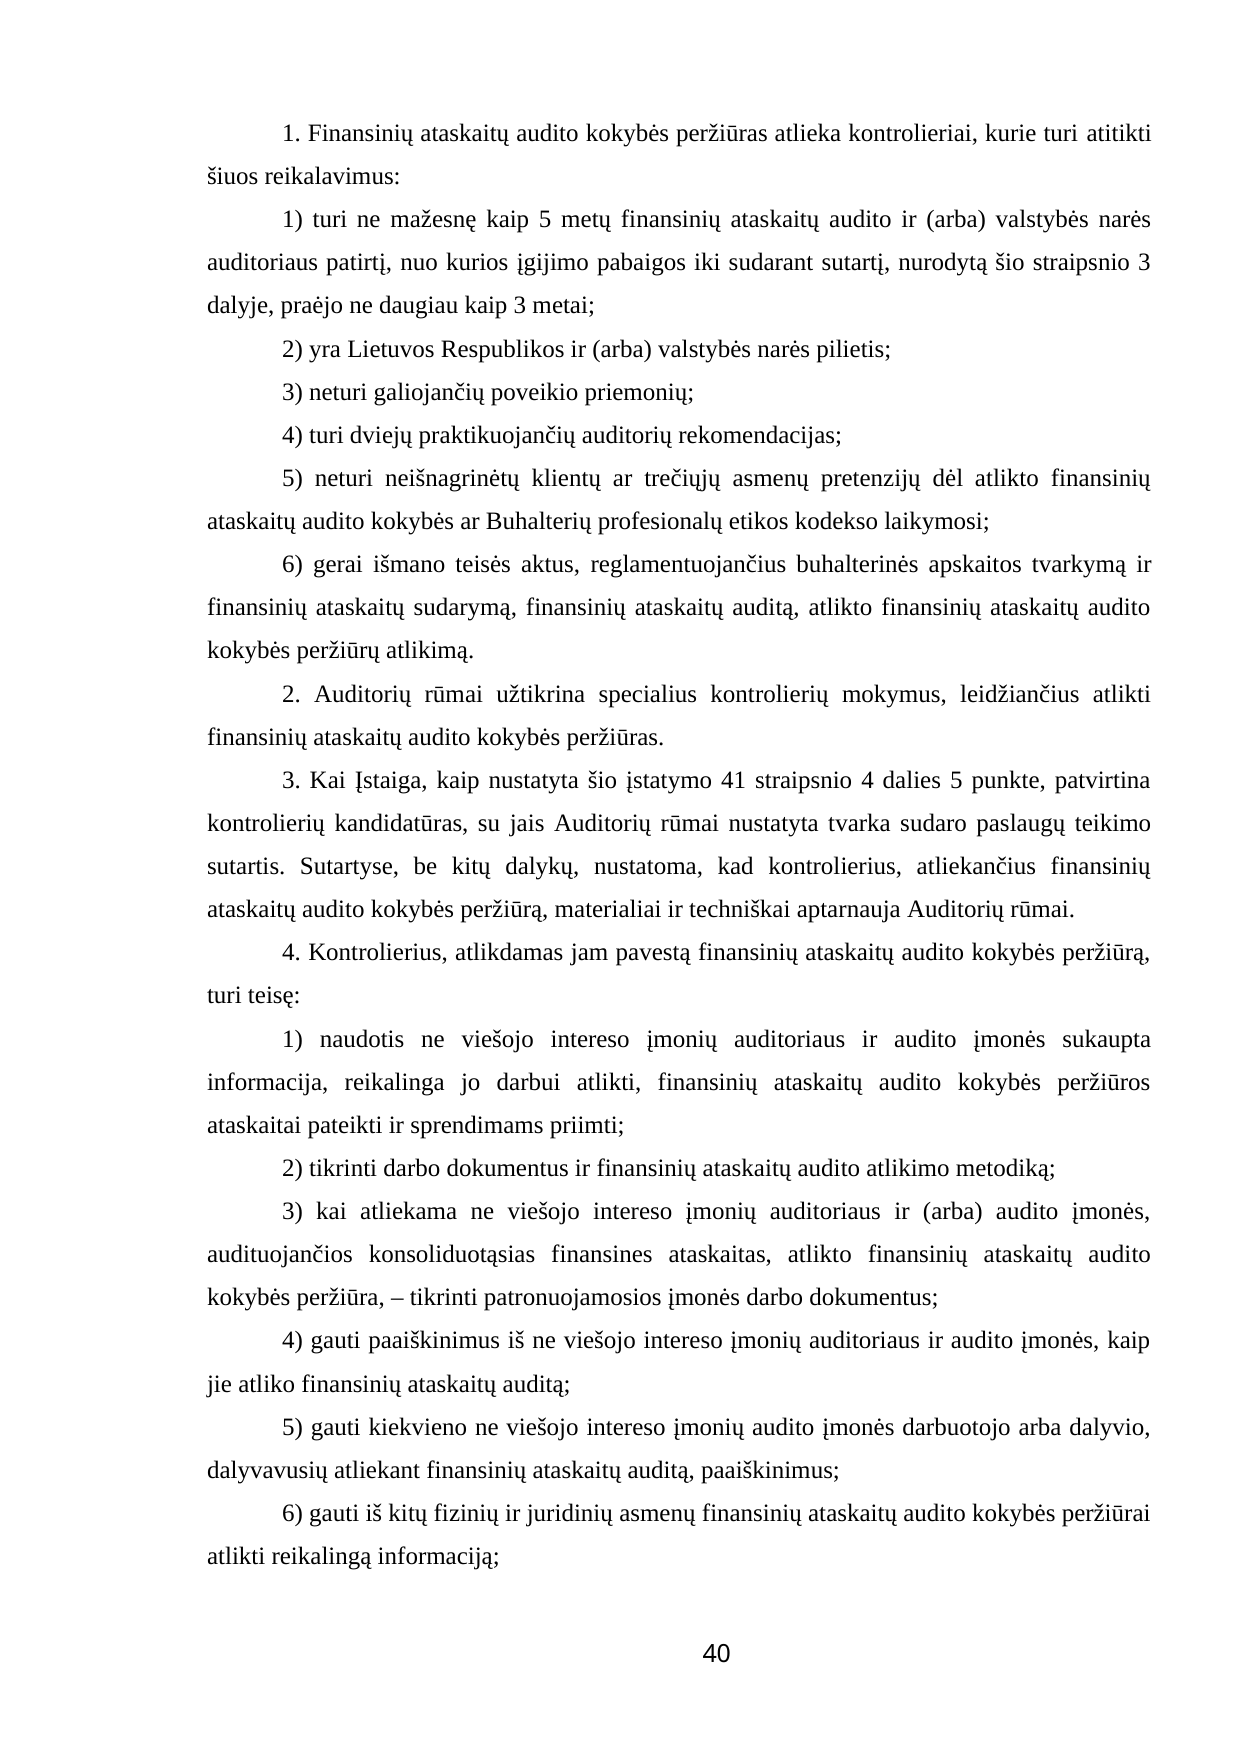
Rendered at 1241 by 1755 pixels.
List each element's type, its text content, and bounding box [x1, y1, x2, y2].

text 3. Kai Įstaiga, kaip nustatyta šio įstatymo 41 straipsnio 4 dalies 5 punkte, patvirtina kontrolierių kandidatūras, su jais Auditorių rūmai nustatyta tvarka sudaro paslaugų teikimo sutartis. Sutartyse, be kitų dalykų, nustatoma, kad kontrolierius, atliekančius finansinių ataskaitų audito kokybės peržiūrą, materialiai ir techniškai aptarnauja Auditorių rūmai. [207, 765, 1152, 923]
text 5) gauti kiekvieno ne viešojo intereso įmonių audito įmonės darbuotojo arba dalyvio, dalyvavusių atliekant finansinių ataskaitų auditą, paaiškinimus; [207, 1412, 1152, 1484]
text 3) kai atliekama ne viešojo intereso įmonių auditoriaus ir (arba) audito įmonės, audituojančios konsoliduotąsias finansines ataskaitas, atlikto finansinių ataskaitų audito kokybės peržiūra, – tikrinti patronuojamosios įmonės darbo dokumentus; [207, 1196, 1152, 1311]
text 1. Finansinių ataskaitų audito kokybės peržiūras atlieka kontrolieriai, kurie turi atitikti šiuos reikalavimus: [207, 118, 1152, 190]
text 1) naudotis ne viešojo intereso įmonių auditoriaus ir audito įmonės sukaupta informacija, reikalinga jo darbui atlikti, finansinių ataskaitų audito kokybės peržiūros ataskaitai pateikti ir sprendimams priimti; [207, 1024, 1152, 1139]
text 4. Kontrolierius, atlikdamas jam pavestą finansinių ataskaitų audito kokybės peržiūrą, turi teisę: [207, 937, 1152, 1009]
text 2. Auditorių rūmai užtikrina specialius kontrolierių mokymus, leidžiančius atlikti finansinių ataskaitų audito kokybės peržiūras. [207, 679, 1152, 751]
text 4) gauti paaiškinimus iš ne viešojo intereso įmonių auditoriaus ir audito įmonės, kaip jie atliko finansinių ataskaitų auditą; [207, 1326, 1152, 1397]
text 1) turi ne mažesnę kaip 5 metų finansinių ataskaitų audito ir (arba) valstybės narės auditoriaus patirtį, nuo kurios įgijimo pabaigos iki sudarant sutartį, nurodytą šio straipsnio 3 dalyje, praėjo ne daugiau kaip 3 metai; [207, 204, 1152, 319]
text 3) neturi galiojančių poveikio priemonių; [207, 377, 1152, 406]
text 2) yra Lietuvos Respublikos ir (arba) valstybės narės pilietis; [207, 334, 1152, 362]
text 5) neturi neišnagrinėtų klientų ar trečiųjų asmenų pretenzijų dėl atlikto finansinių ataskaitų audito kokybės ar Buhalterių profesionalų etikos kodekso laikymosi; [207, 463, 1152, 535]
text 2) tikrinti darbo dokumentus ir finansinių ataskaitų audito atlikimo metodiką; [207, 1153, 1152, 1182]
text 6) gauti iš kitų fizinių ir juridinių asmenų finansinių ataskaitų audito kokybės peržiūrai atlikti reikalingą informaciją; [207, 1498, 1152, 1570]
text 6) gerai išmano teisės aktus, reglamentuojančius buhalterinės apskaitos tvarkymą ir finansinių ataskaitų sudarymą, finansinių ataskaitų auditą, atlikto finansinių ataskaitų audito kokybės peržiūrų atlikimą. [207, 549, 1152, 664]
text 4) turi dviejų praktikuojančių auditorių rekomendacijas; [207, 420, 1152, 449]
